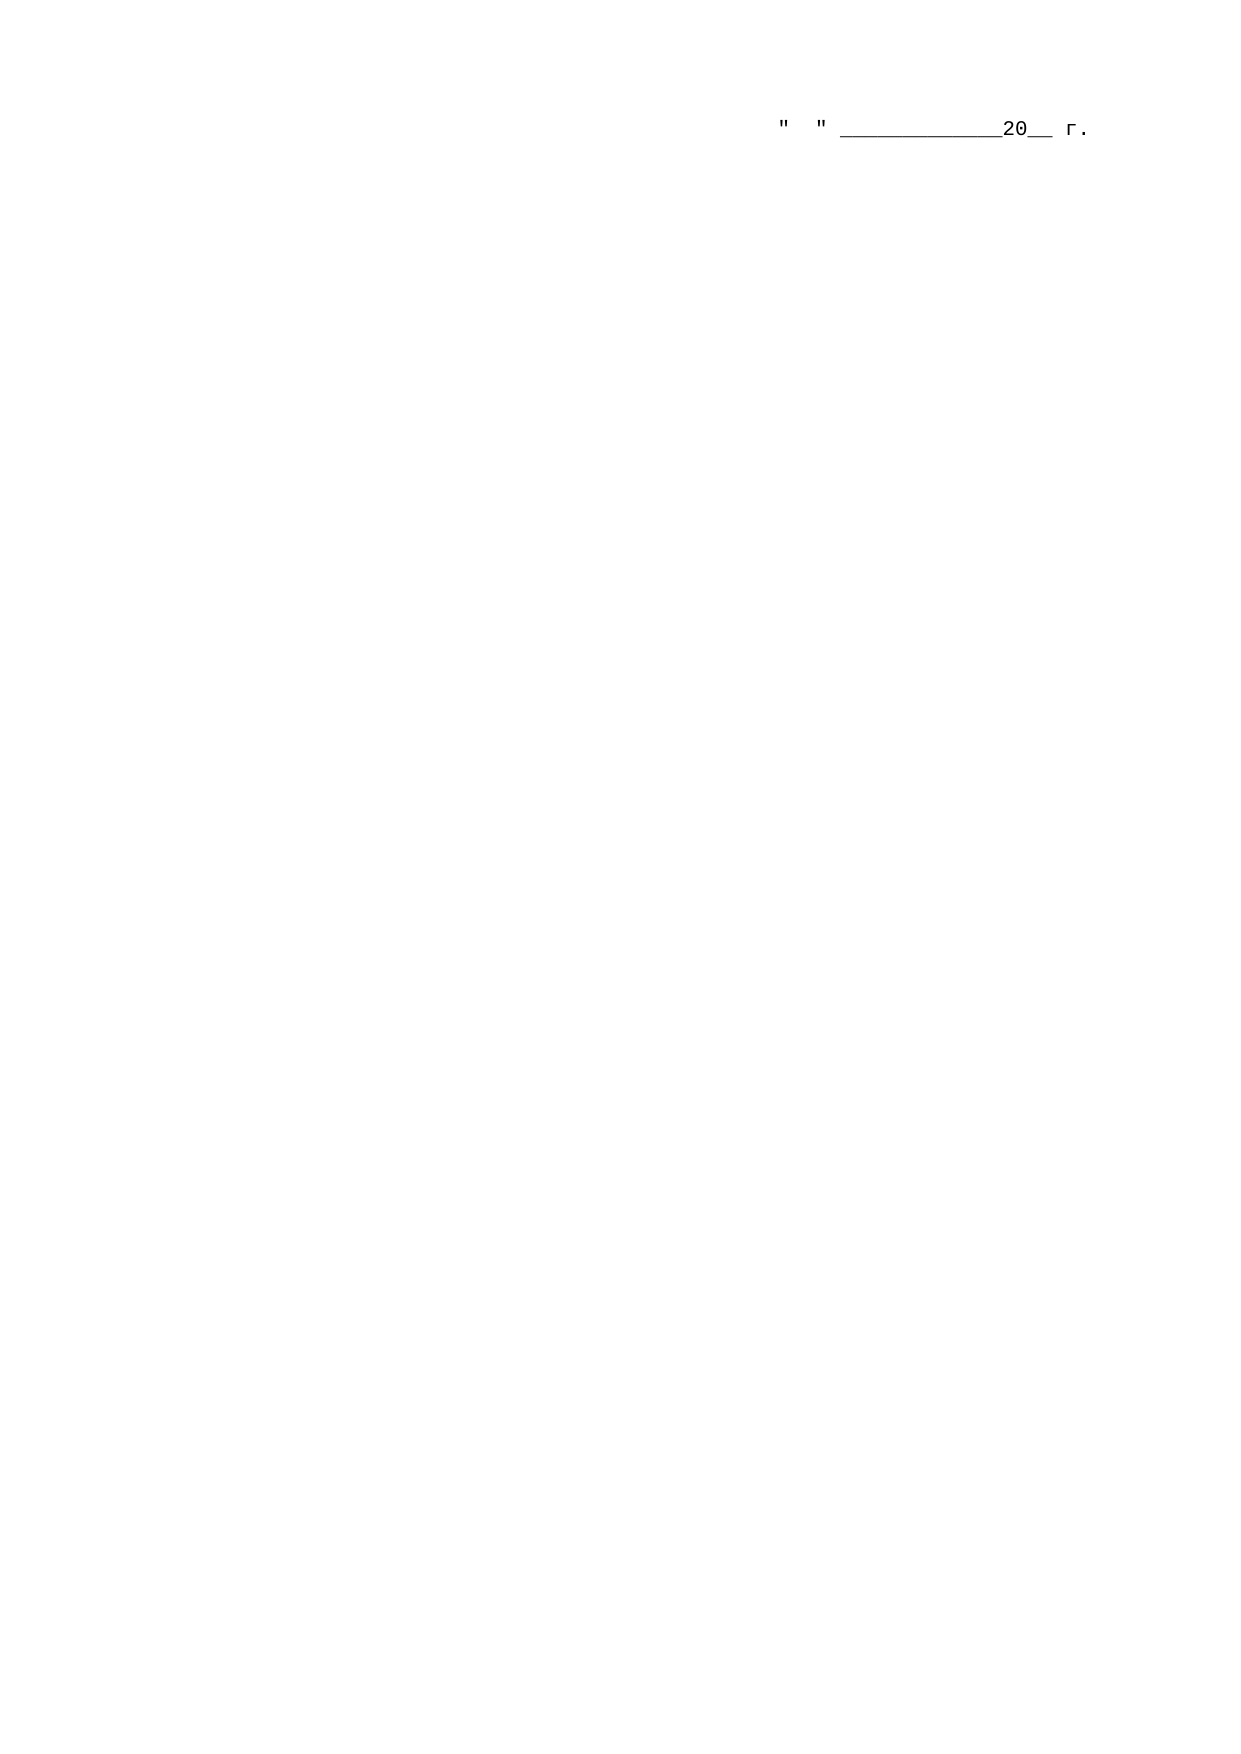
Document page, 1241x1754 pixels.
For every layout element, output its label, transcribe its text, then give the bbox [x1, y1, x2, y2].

text " " _____________20__ г. [177, 118, 1152, 142]
